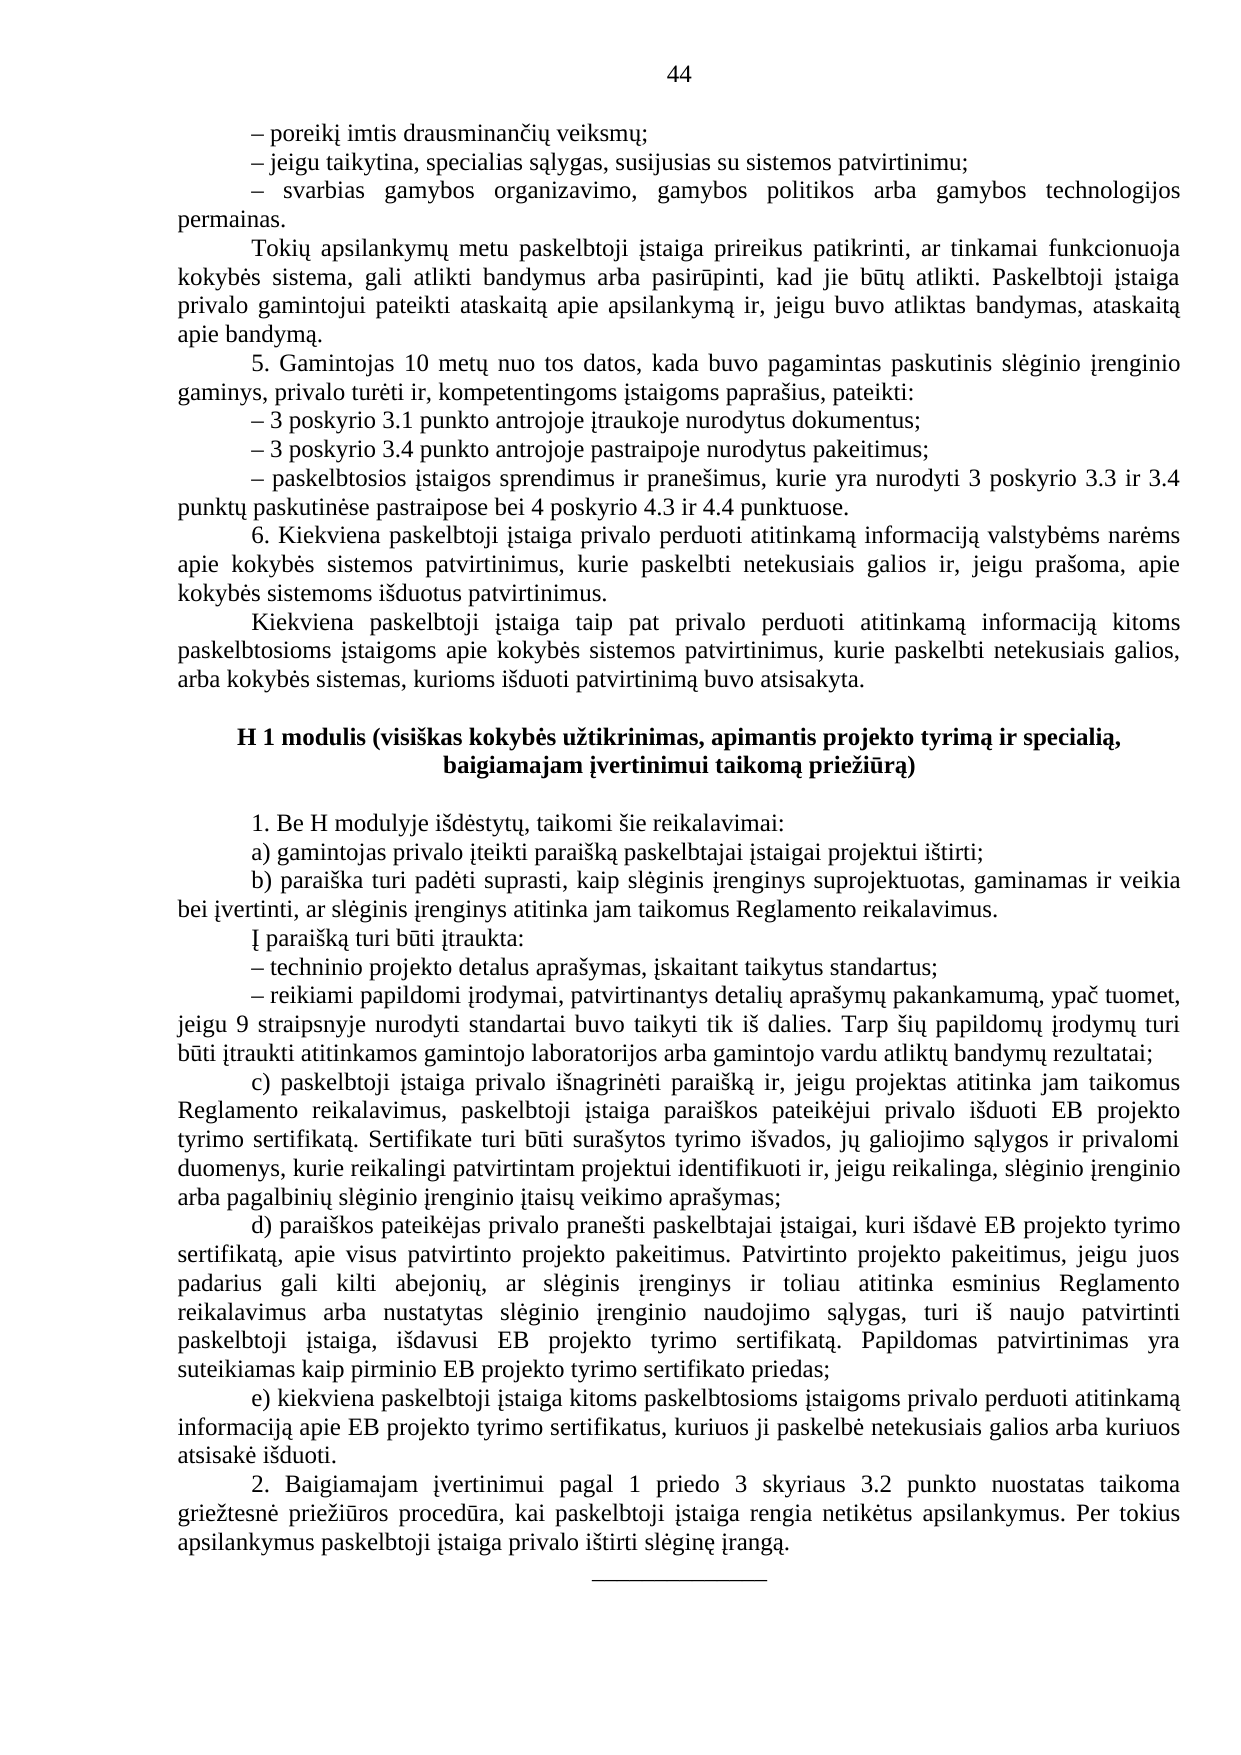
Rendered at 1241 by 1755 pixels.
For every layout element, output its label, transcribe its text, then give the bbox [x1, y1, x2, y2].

text Kiekviena paskelbtoji įstaiga taip pat privalo perduoti atitinkamą informaciją kitoms paskelbtosioms įstaigoms apie kokybės sistemos patvirtinimus, kurie paskelbti netekusiais galios, arba kokybės sistemas, kurioms išduoti patvirtinimą buvo atsisakyta. [177, 607, 1181, 693]
text – poreikį imtis drausminančių veiksmų; [177, 118, 1181, 147]
text c) paskelbtoji įstaiga privalo išnagrinėti paraišką ir, jeigu projektas atitinka jam taikomus Reglamento reikalavimus, paskelbtoji įstaiga paraiškos pateikėjui privalo išduoti EB projekto tyrimo sertifikatą. Sertifikate turi būti surašytos tyrimo išvados, jų galiojimo sąlygos ir privalomi duomenys, kurie reikalingi patvirtintam projektui identifikuoti ir, jeigu reikalinga, slėginio įrenginio arba pagalbinių slėginio įrenginio įtaisų veikimo aprašymas; [177, 1067, 1181, 1211]
text – 3 poskyrio 3.1 punkto antrojoje įtraukoje nurodytus dokumentus; [177, 406, 1181, 434]
text 2. Baigiamajam įvertinimui pagal 1 priedo 3 skyriaus 3.2 punkto nuostatas taikoma griežtesnė priežiūros procedūra, kai paskelbtoji įstaiga rengia netikėtus apsilankymus. Per tokius apsilankymus paskelbtoji įstaiga privalo ištirti slėginę įrangą. [177, 1469, 1181, 1556]
text – jeigu taikytina, specialias sąlygas, susijusias su sistemos patvirtinimu; [177, 147, 1181, 176]
text H 1 modulis (visiškas kokybės užtikrinimas, apimantis projekto tyrimą ir specialią, baigiamajam įvertinimui taikomą priežiūrą) [177, 722, 1181, 779]
text – reikiami papildomi įrodymai, patvirtinantys detalių aprašymų pakankamumą, ypač tuomet, jeigu 9 straipsnyje nurodyti standartai buvo taikyti tik iš dalies. Tarp šių papildomų įrodymų turi būti įtraukti atitinkamos gamintojo laboratorijos arba gamintojo vardu atliktų bandymų rezultatai; [177, 981, 1181, 1067]
text 6. Kiekviena paskelbtoji įstaiga privalo perduoti atitinkamą informaciją valstybėms narėms apie kokybės sistemos patvirtinimus, kurie paskelbti netekusiais galios ir, jeigu prašoma, apie kokybės sistemoms išduotus patvirtinimus. [177, 521, 1181, 607]
text – svarbias gamybos organizavimo, gamybos politikos arba gamybos technologijos permainas. [177, 176, 1181, 233]
text b) paraiška turi padėti suprasti, kaip slėginis įrenginys suprojektuotas, gaminamas ir veikia bei įvertinti, ar slėginis įrenginys atitinka jam taikomus Reglamento reikalavimus. [177, 866, 1181, 923]
text 1. Be H modulyje išdėstytų, taikomi šie reikalavimai: [177, 808, 1181, 837]
text Į paraišką turi būti įtraukta: [177, 923, 1181, 952]
text – techninio projekto detalus aprašymas, įskaitant taikytus standartus; [177, 952, 1181, 981]
text Tokių apsilankymų metu paskelbtoji įstaiga prireikus patikrinti, ar tinkamai funkcionuoja kokybės sistema, gali atlikti bandymus arba pasirūpinti, kad jie būtų atlikti. Paskelbtoji įstaiga privalo gamintojui pateikti ataskaitą apie apsilankymą ir, jeigu buvo atliktas bandymas, ataskaitą apie bandymą. [177, 233, 1181, 348]
text d) paraiškos pateikėjas privalo pranešti paskelbtajai įstaigai, kuri išdavė EB projekto tyrimo sertifikatą, apie visus patvirtinto projekto pakeitimus. Patvirtinto projekto pakeitimus, jeigu juos padarius gali kilti abejonių, ar slėginis įrenginys ir toliau atitinka esminius Reglamento reikalavimus arba nustatytas slėginio įrenginio naudojimo sąlygas, turi iš naujo patvirtinti paskelbtoji įstaiga, išdavusi EB projekto tyrimo sertifikatą. Papildomas patvirtinimas yra suteikiamas kaip pirminio EB projekto tyrimo sertifikato priedas; [177, 1211, 1181, 1383]
text e) kiekviena paskelbtoji įstaiga kitoms paskelbtosioms įstaigoms privalo perduoti atitinkamą informaciją apie EB projekto tyrimo sertifikatus, kuriuos ji paskelbė netekusiais galios arba kuriuos atsisakė išduoti. [177, 1383, 1181, 1469]
text ______________ [177, 1556, 1181, 1584]
text a) gamintojas privalo įteikti paraišką paskelbtajai įstaigai projektui ištirti; [177, 837, 1181, 866]
text – paskelbtosios įstaigos sprendimus ir pranešimus, kurie yra nurodyti 3 poskyrio 3.3 ir 3.4 punktų paskutinėse pastraipose bei 4 poskyrio 4.3 ir 4.4 punktuose. [177, 463, 1181, 521]
text 5. Gamintojas 10 metų nuo tos datos, kada buvo pagamintas paskutinis slėginio įrenginio gaminys, privalo turėti ir, kompetentingoms įstaigoms paprašius, pateikti: [177, 348, 1181, 406]
text – 3 poskyrio 3.4 punkto antrojoje pastraipoje nurodytus pakeitimus; [177, 434, 1181, 463]
